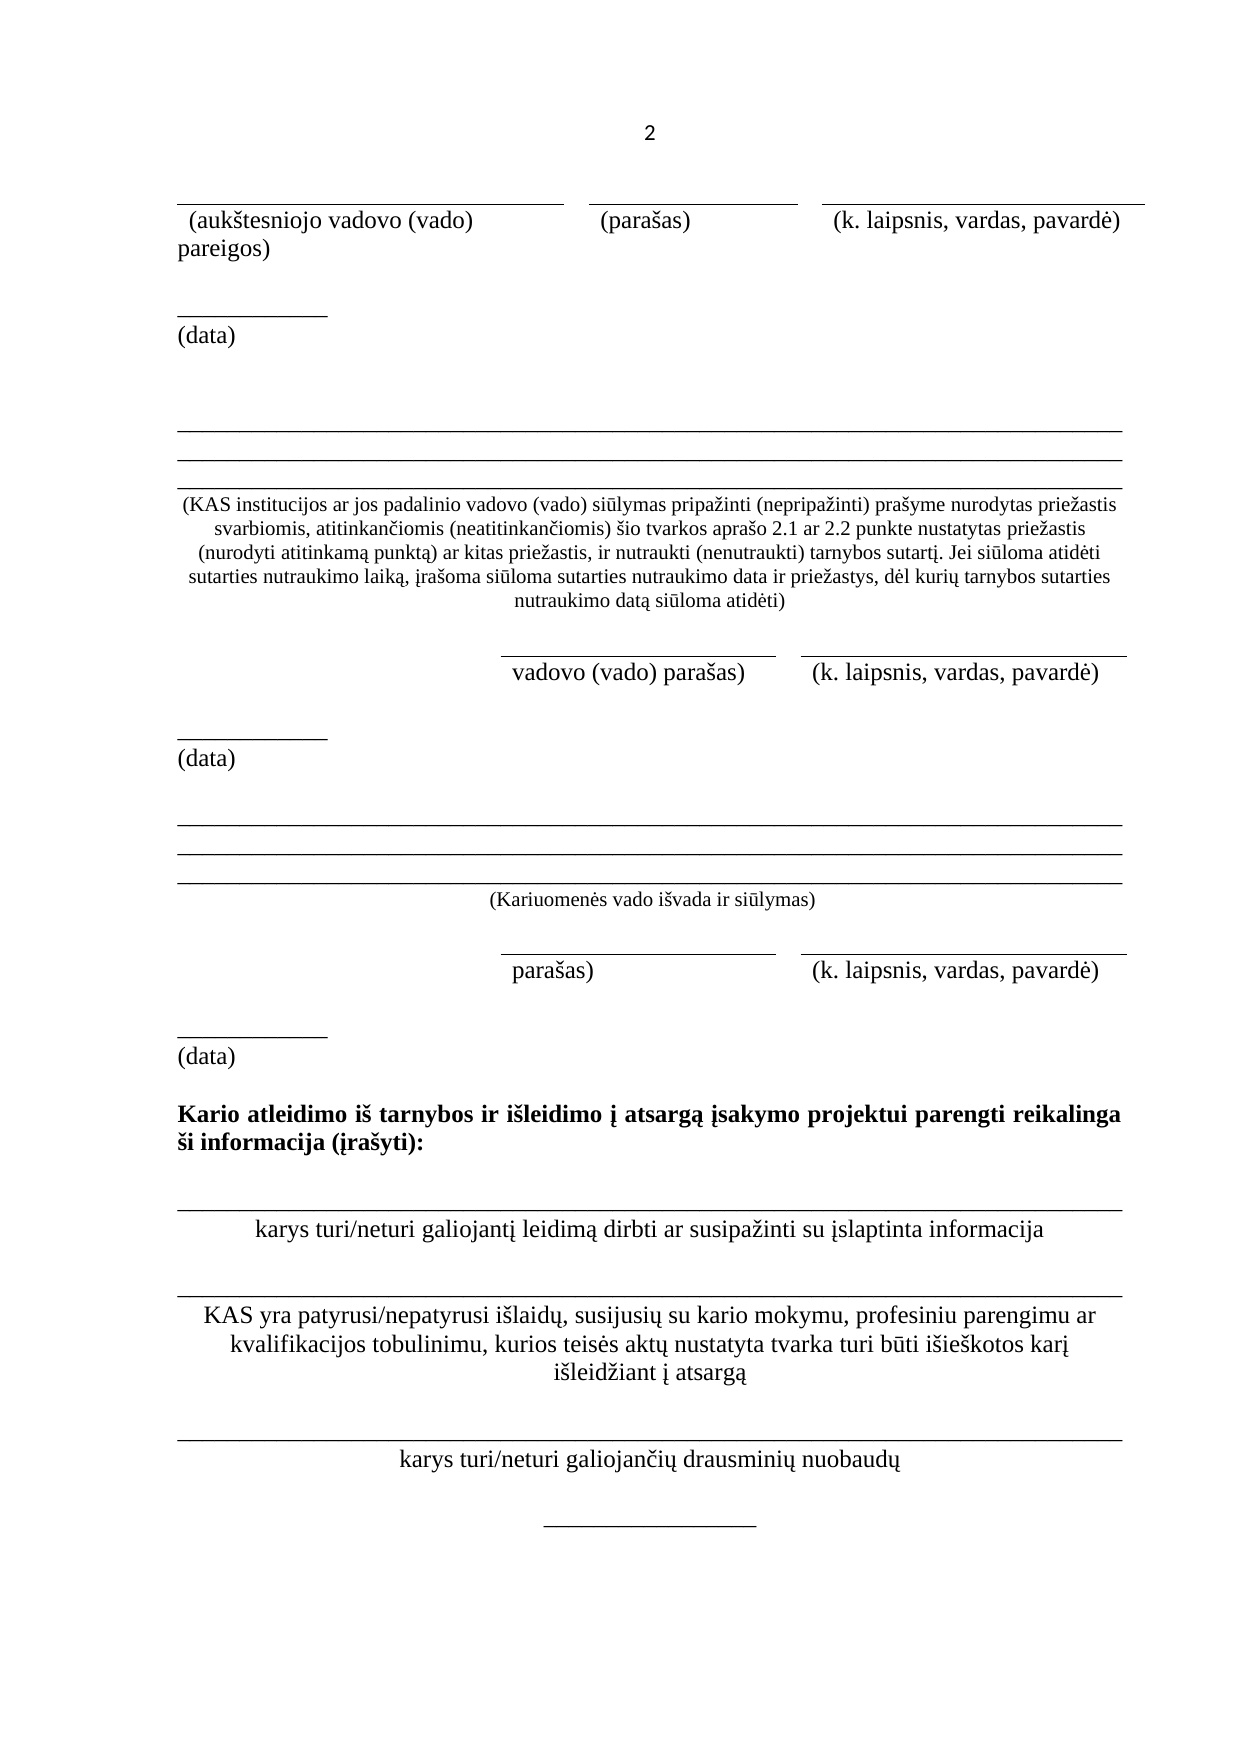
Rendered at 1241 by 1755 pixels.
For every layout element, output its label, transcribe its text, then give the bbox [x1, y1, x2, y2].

table_header (k. laipsnis, vardas, pavardė) [801, 657, 1127, 685]
text _ [177, 858, 1122, 883]
text _ [177, 1415, 1122, 1440]
text _ [177, 435, 1122, 460]
table_header [798, 204, 822, 262]
text _________________ [177, 1501, 1122, 1530]
table_header parašas) [501, 955, 776, 984]
table_header (parašas) [589, 205, 797, 262]
text _ [177, 800, 1122, 825]
table_header vadovo (vado) parašas) [501, 657, 776, 685]
table_header [776, 954, 801, 984]
text ____________ [177, 291, 1122, 320]
table_header [177, 656, 476, 685]
table_header (k. laipsnis, vardas, pavardė) [801, 955, 1127, 984]
text _ [177, 829, 1122, 854]
text ____________ [177, 714, 1122, 743]
table_header [776, 656, 801, 685]
text KAS yra patyrusi/nepatyrusi išlaidų, susijusių su kario mokymu, profesiniu parengimu ar kvalifikacijos tobulinimu, kurios teisės aktų nustatyta tvarka turi būti išieškotos karį išleidžiant į atsargą [177, 1300, 1122, 1386]
text (data) [177, 320, 1122, 348]
table_header [177, 954, 476, 984]
table_header [564, 204, 589, 262]
table_header (k. laipsnis, vardas, pavardė) [822, 205, 1145, 262]
text (data) [177, 743, 1122, 772]
text _ [177, 463, 1122, 488]
text _ [177, 1185, 1122, 1210]
table_header [476, 656, 501, 685]
table_header (aukštesniojo vadovo (vado) pareigos) [177, 205, 564, 262]
text karys turi/neturi galiojančių drausminių nuobaudų [177, 1444, 1122, 1472]
text Kario atleidimo iš tarnybos ir išleidimo į atsargą įsakymo projektui parengti reikalinga ši informacija (įrašyti): [177, 1099, 1122, 1156]
text _ [177, 1271, 1122, 1296]
text (KAS institucijos ar jos padalinio vadovo (vado) siūlymas pripažinti (nepripažinti) prašyme nurodytas priežastis svarbiomis, atitinkančiomis (neatitinkančiomis) šio tvarkos aprašo 2.1 ar 2.2 punkte nustatytas priežastis (nurodyti atitinkamą punktą) ar kitas priežastis, ir nutraukti (nenutraukti) tarnybos sutartį. Jei siūloma atidėti sutarties nutraukimo laiką, įrašoma siūloma sutarties nutraukimo data ir priežastys, dėl kurių tarnybos sutarties nutraukimo datą siūloma atidėti) [177, 492, 1122, 612]
text (Kariuomenės vado išvada ir siūlymas) [177, 887, 1122, 911]
text karys turi/neturi galiojantį leidimą dirbti ar susipažinti su įslaptinta informacija [177, 1214, 1122, 1242]
text ____________ [177, 1012, 1122, 1041]
text _ [177, 406, 1122, 431]
text (data) [177, 1041, 1122, 1070]
table_header [476, 954, 501, 984]
